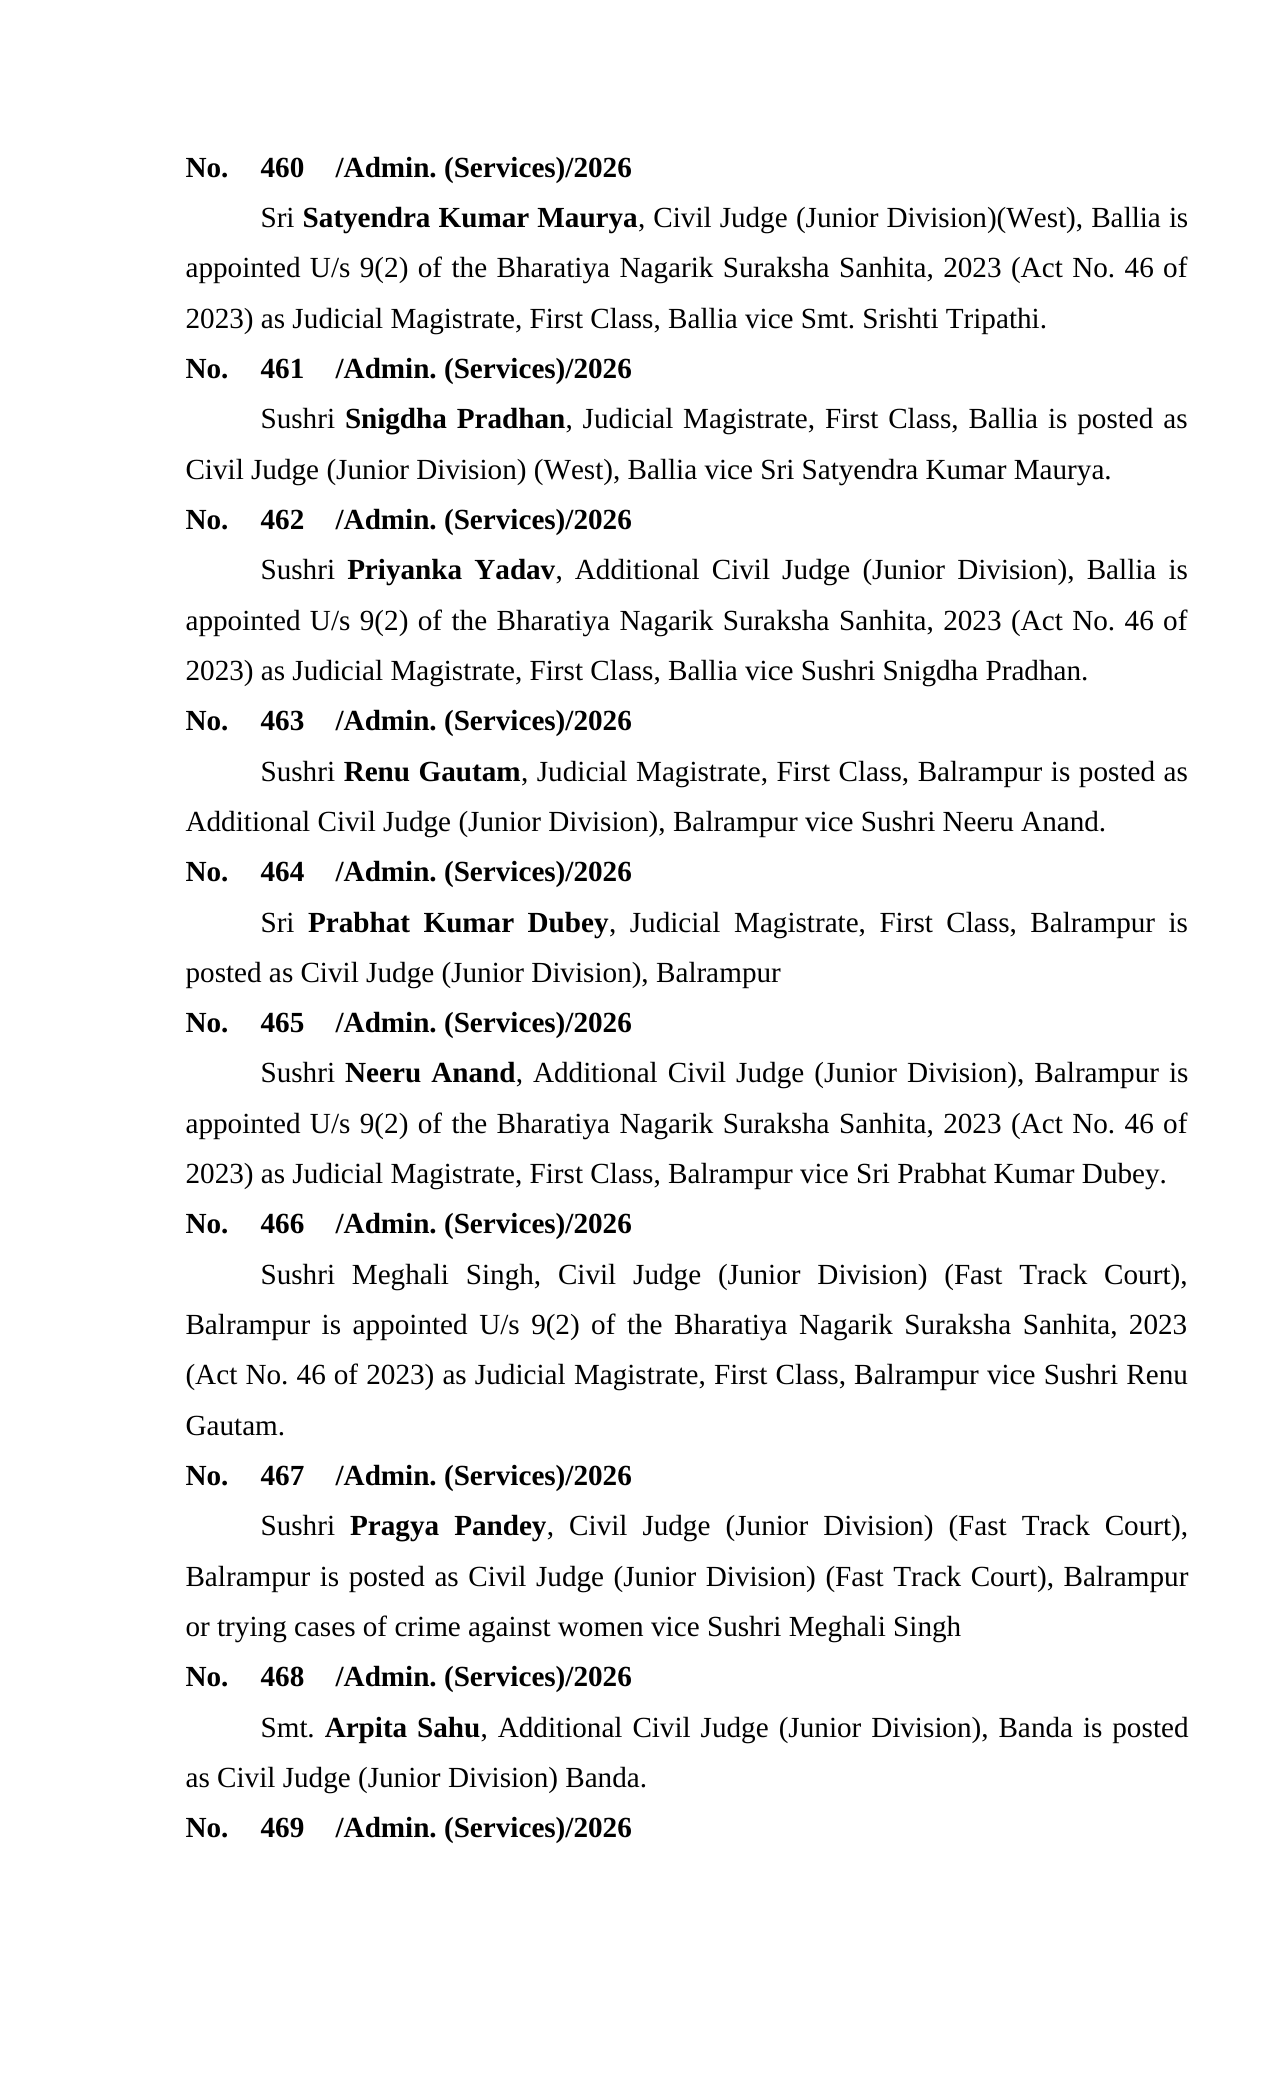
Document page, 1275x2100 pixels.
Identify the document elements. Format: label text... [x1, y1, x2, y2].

text No. 464 /Admin. (Services)/2026 [185, 854, 1189, 888]
text Sushri Neeru Anand, Additional Civil Judge (Junior Division), Balrampur is appointed U/s 9(2) of the Bharatiya Nagarik Suraksha Sanhita, 2023 (Act No. 46 of 2023) as Judicial Magistrate, First Class, Balrampur vice Sri Prabhat Kumar Dubey. [185, 1056, 1189, 1190]
text No. 467 /Admin. (Services)/2026 [185, 1458, 1189, 1492]
text Sri Satyendra Kumar Maurya, Civil Judge (Junior Division)(West), Ballia is appointed U/s 9(2) of the Bharatiya Nagarik Suraksha Sanhita, 2023 (Act No. 46 of 2023) as Judicial Magistrate, First Class, Ballia vice Smt. Srishti Tripathi. [185, 200, 1189, 334]
text Smt. Arpita Sahu, Additional Civil Judge (Junior Division), Banda is posted as Civil Judge (Junior Division) Banda. [185, 1710, 1189, 1793]
text No. 460 /Admin. (Services)/2026 [185, 150, 1189, 183]
text No. 466 /Admin. (Services)/2026 [185, 1207, 1189, 1240]
text No. 461 /Admin. (Services)/2026 [185, 351, 1189, 385]
text Sushri Priyanka Yadav, Additional Civil Judge (Junior Division), Ballia is appointed U/s 9(2) of the Bharatiya Nagarik Suraksha Sanhita, 2023 (Act No. 46 of 2023) as Judicial Magistrate, First Class, Ballia vice Sushri Snigdha Pradhan. [185, 552, 1189, 687]
text Sushri Pragya Pandey, Civil Judge (Junior Division) (Fast Track Court), Balrampur is posted as Civil Judge (Junior Division) (Fast Track Court), Balrampur or trying cases of crime against women vice Sushri Meghali Singh [185, 1508, 1189, 1643]
text No. 468 /Admin. (Services)/2026 [185, 1659, 1189, 1693]
text No. 469 /Admin. (Services)/2026 [185, 1810, 1189, 1844]
text Sushri Snigdha Pradhan, Judicial Magistrate, First Class, Ballia is posted as Civil Judge (Junior Division) (West), Ballia vice Sri Satyendra Kumar Maurya. [185, 402, 1189, 485]
text No. 462 /Admin. (Services)/2026 [185, 502, 1189, 536]
text No. 463 /Admin. (Services)/2026 [185, 703, 1189, 737]
text Sushri Meghali Singh, Civil Judge (Junior Division) (Fast Track Court), Balrampur is appointed U/s 9(2) of the Bharatiya Nagarik Suraksha Sanhita, 2023 (Act No. 46 of 2023) as Judicial Magistrate, First Class, Balrampur vice Sushri Renu Gautam. [185, 1257, 1189, 1441]
text Sushri Renu Gautam, Judicial Magistrate, First Class, Balrampur is posted as Additional Civil Judge (Junior Division), Balrampur vice Sushri Neeru Anand. [185, 754, 1189, 838]
text No. 465 /Admin. (Services)/2026 [185, 1005, 1189, 1039]
text Sri Prabhat Kumar Dubey, Judicial Magistrate, First Class, Balrampur is posted as Civil Judge (Junior Division), Balrampur [185, 905, 1189, 988]
